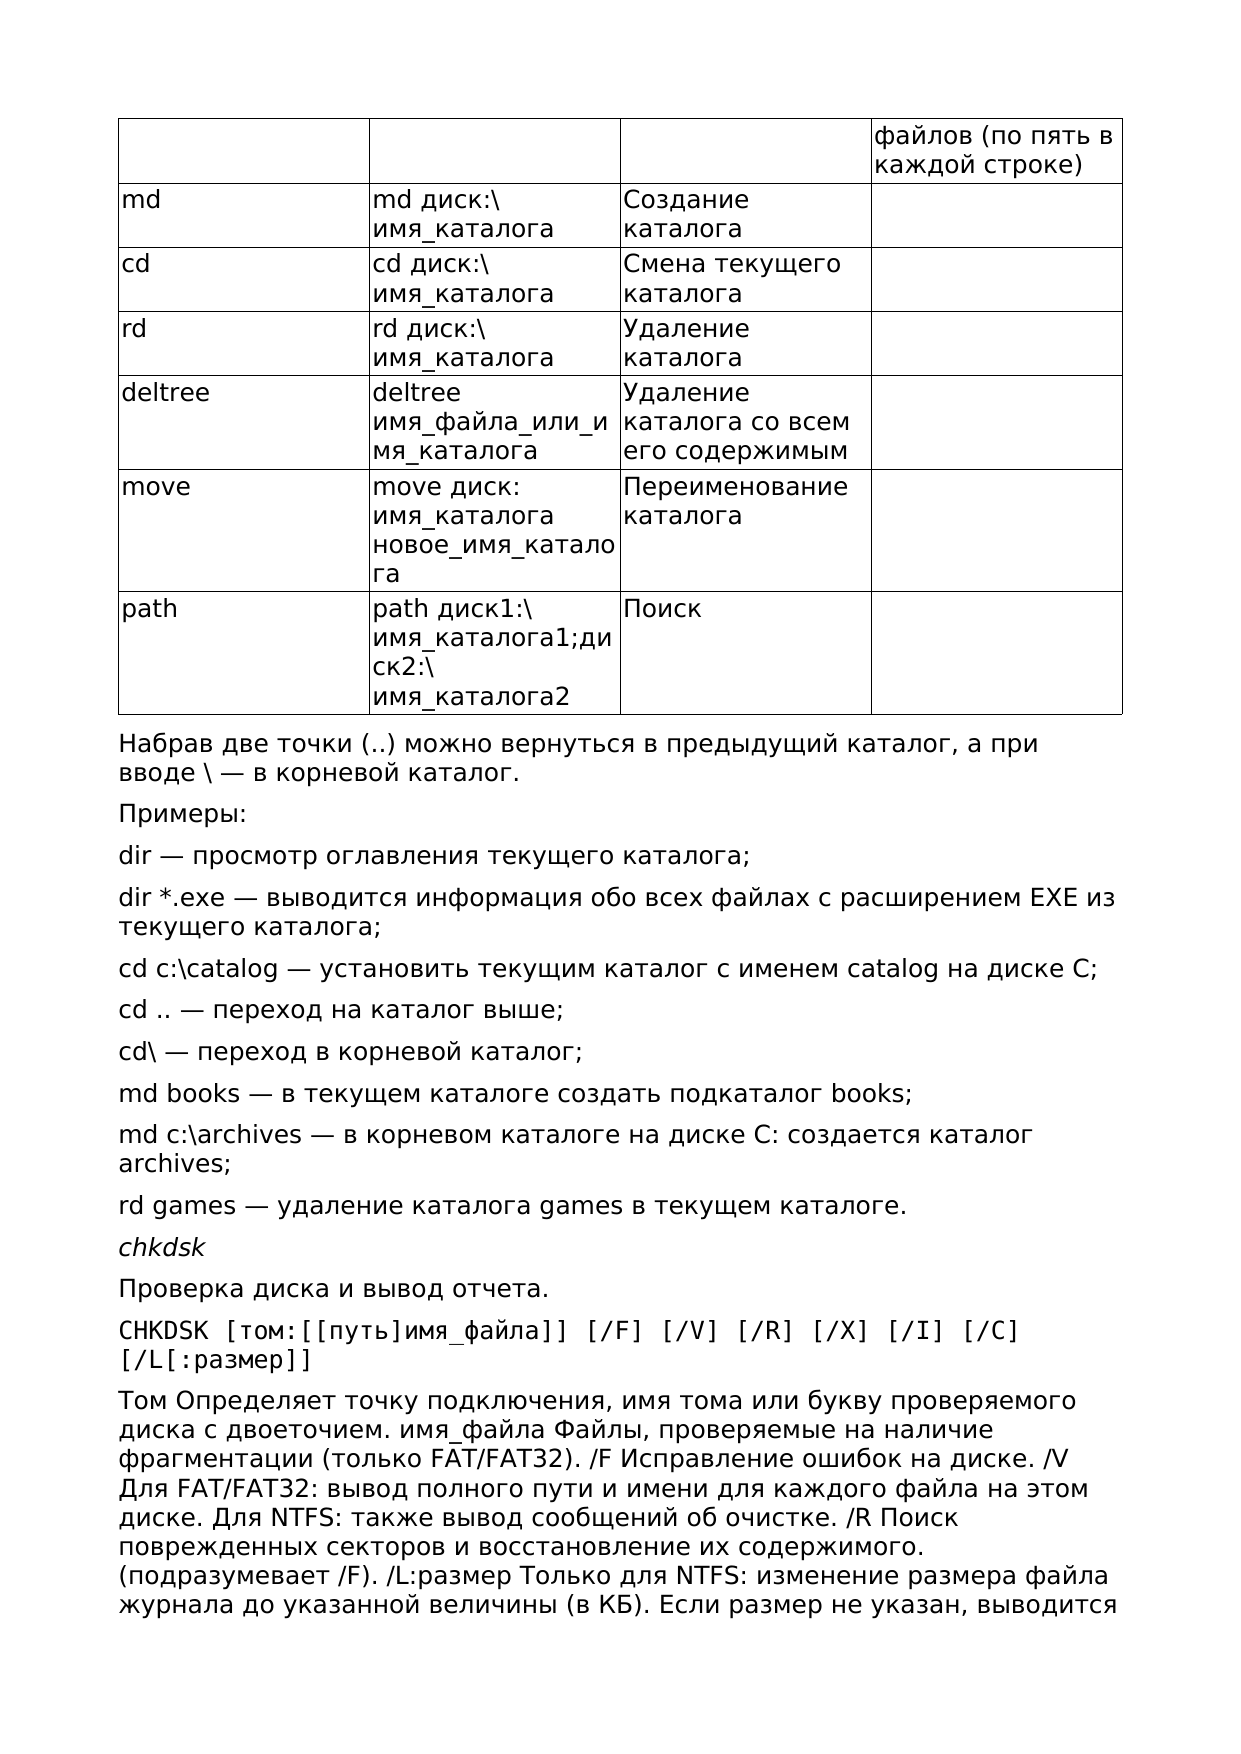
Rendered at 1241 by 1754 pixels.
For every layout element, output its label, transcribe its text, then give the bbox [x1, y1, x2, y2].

table_cell move диск: имя_каталога новое_имя_каталога [370, 470, 620, 591]
text Примеры: [118, 799, 1122, 829]
table_cell файлов (по пять в каждой строке) [872, 119, 1122, 182]
text CHKDSK [том:[[путь]имя_файла]] [/F] [/V] [/R] [/X] [/I] [/C] [/L[:размер]] [118, 1316, 1122, 1374]
table_cell rd диск:\имя_каталога [370, 312, 620, 375]
table_cell [872, 312, 1122, 375]
text md books — в текущем каталоге создать подкаталог books; [118, 1079, 1122, 1108]
table_cell md [119, 184, 369, 247]
table_cell Удаление каталога [621, 312, 871, 375]
table_cell [621, 119, 871, 182]
table_cell [370, 119, 620, 182]
text cd c:\catalog — установить текущим каталог с именем catalog на диске C; [118, 954, 1122, 983]
table_cell path диск1:\имя_каталога1;диск2:\имя_каталога2 [370, 592, 620, 714]
text md c:\archives — в корневом каталоге на диске С: создается каталог archives; [118, 1120, 1122, 1179]
table_cell deltree имя_файла_или_имя_каталога [370, 376, 620, 469]
text dir *.exe — выводится информация обо всех файлах с расширением EXE из текущего каталога; [118, 883, 1122, 941]
text Том Определяет точку подключения, имя тома или букву проверяемого диска с двоеточием. имя_файла Файлы, проверяемые на наличие фрагментации (только FAT/FAT32). /F Исправление ошибок на диске. /V Для FAT/FAT32: вывод полного пути и имени для каждого файла на этом диске. Для NTFS: также вывод сообщений об очистке. /R Поиск поврежденных секторов и восстановление их содержимого. (подразумевает /F). /L:размер Только для NTFS: изменение размера файла журнала до указанной величины (в КБ). Если размер не указан, выводится [118, 1386, 1122, 1620]
table_cell md диск:\имя_каталога [370, 184, 620, 247]
table_cell Переименование каталога [621, 470, 871, 591]
table_cell [872, 470, 1122, 591]
table_cell cd [119, 248, 369, 311]
table_cell path [119, 592, 369, 714]
text cd .. — переход на каталог выше; [118, 995, 1122, 1024]
text dir — просмотр оглавления текущего каталога; [118, 841, 1122, 870]
table_cell [872, 592, 1122, 714]
table_cell Удаление каталога со всем его содержимым [621, 376, 871, 469]
table_cell [872, 184, 1122, 247]
table_cell [872, 376, 1122, 469]
text Набрав две точки (..) можно вернуться в предыдущий каталог, а при вводе \ — в корневой каталог. [118, 729, 1122, 787]
table_cell [119, 119, 369, 182]
text chkdsk [118, 1233, 1122, 1262]
table_cell Смена текущего каталога [621, 248, 871, 311]
table_cell rd [119, 312, 369, 375]
text cd\ — переход в корневой каталог; [118, 1037, 1122, 1066]
table_cell [872, 248, 1122, 311]
text Проверка диска и вывод отчета. [118, 1274, 1122, 1304]
table_cell cd диск:\имя_каталога [370, 248, 620, 311]
table_cell Создание каталога [621, 184, 871, 247]
table_cell Поиск [621, 592, 871, 714]
text rd games — удаление каталога games в текущем каталоге. [118, 1191, 1122, 1220]
table_cell move [119, 470, 369, 591]
table_cell deltree [119, 376, 369, 469]
